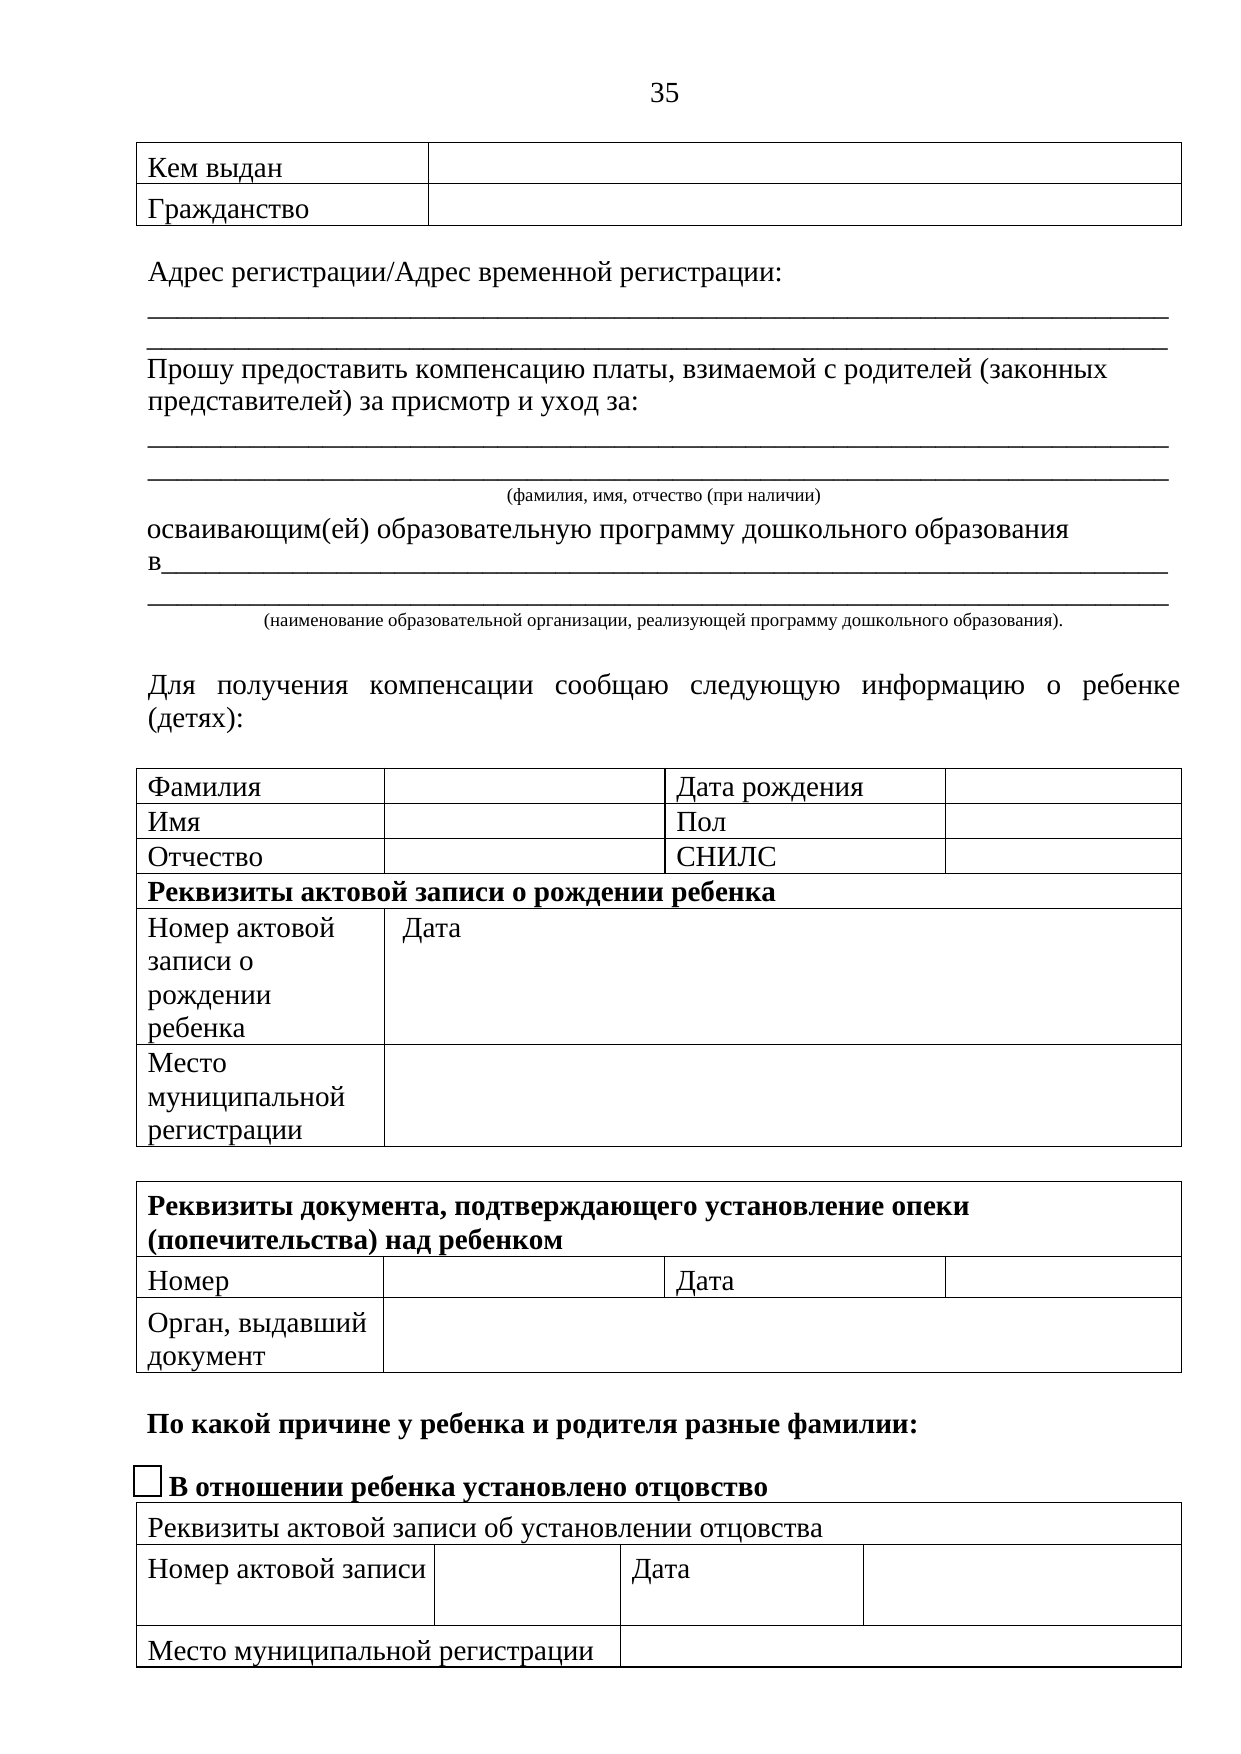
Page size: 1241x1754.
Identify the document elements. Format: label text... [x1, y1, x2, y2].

table_cell [384, 1257, 664, 1297]
table_cell Место муниципальной регистрации [137, 1626, 620, 1666]
table_cell Место муниципальной регистрации [137, 1045, 384, 1146]
text ______________________________________________________________________ [148, 288, 1181, 321]
table_cell Кем выдан [137, 143, 428, 183]
table_cell [385, 1045, 1181, 1146]
table_header Реквизиты документа, подтверждающего установление опеки (попечительства) над ребенком [137, 1182, 1181, 1256]
table_header [946, 769, 1181, 803]
table_cell СНИЛС [666, 839, 945, 873]
table_cell Гражданство [137, 184, 428, 224]
table_cell [946, 1257, 1181, 1297]
table_cell [429, 143, 1181, 183]
table_cell Дата [621, 1545, 863, 1625]
text Прошу предоставить компенсацию платы, взимаемой с родителей (законных представителей) за присмотр и уход за: [147, 353, 1181, 417]
table_cell [385, 804, 664, 838]
text В отношении ребенка установлено отцовство [147, 1469, 1181, 1502]
table_cell Орган, выдавший документ [137, 1298, 383, 1372]
table_cell Дата [385, 909, 1181, 1044]
table_cell [621, 1626, 1181, 1666]
table_cell [385, 839, 664, 873]
table_cell [435, 1545, 620, 1625]
text осваивающим(ей) образовательную программу дошкольного образования в___________________________________________________________________________________________________________________________________________ [147, 513, 1181, 609]
table_cell Дата [665, 1257, 945, 1297]
text ______________________________________________________________________ [147, 321, 1181, 353]
text Адрес регистрации/Адрес временной регистрации: [148, 254, 1181, 288]
text Для получения компенсации сообщаю следующую информацию о ребенке (детях): [148, 667, 1181, 734]
table_cell Отчество [137, 839, 384, 873]
text (фамилия, имя, отчество (при наличии) [147, 484, 1181, 506]
table_cell Номер актовой записи [137, 1545, 434, 1625]
table_header Дата рождения [666, 769, 945, 803]
table_header [385, 769, 664, 803]
table_header Реквизиты актовой записи об установлении отцовства [137, 1503, 1181, 1544]
table_cell Реквизиты актовой записи о рождении ребенка [137, 874, 1181, 908]
table_cell Пол [666, 804, 945, 838]
table_cell Номер актовой записи о рождении ребенка [137, 909, 384, 1044]
table_cell Имя [137, 804, 384, 838]
text По какой причине у ребенка и родителя разные фамилии: [147, 1406, 1181, 1440]
table_cell [864, 1545, 1181, 1625]
table_cell Номер [137, 1257, 383, 1297]
table_cell [384, 1298, 1181, 1372]
text (наименование образовательной организации, реализующей программу дошкольного образования). [147, 609, 1181, 631]
text ____________________________________________________________________________________________________________________________________________ [148, 417, 1181, 484]
table_cell [429, 184, 1181, 224]
table_cell [946, 804, 1181, 838]
table_cell [946, 839, 1181, 873]
table_header Фамилия [137, 769, 384, 803]
